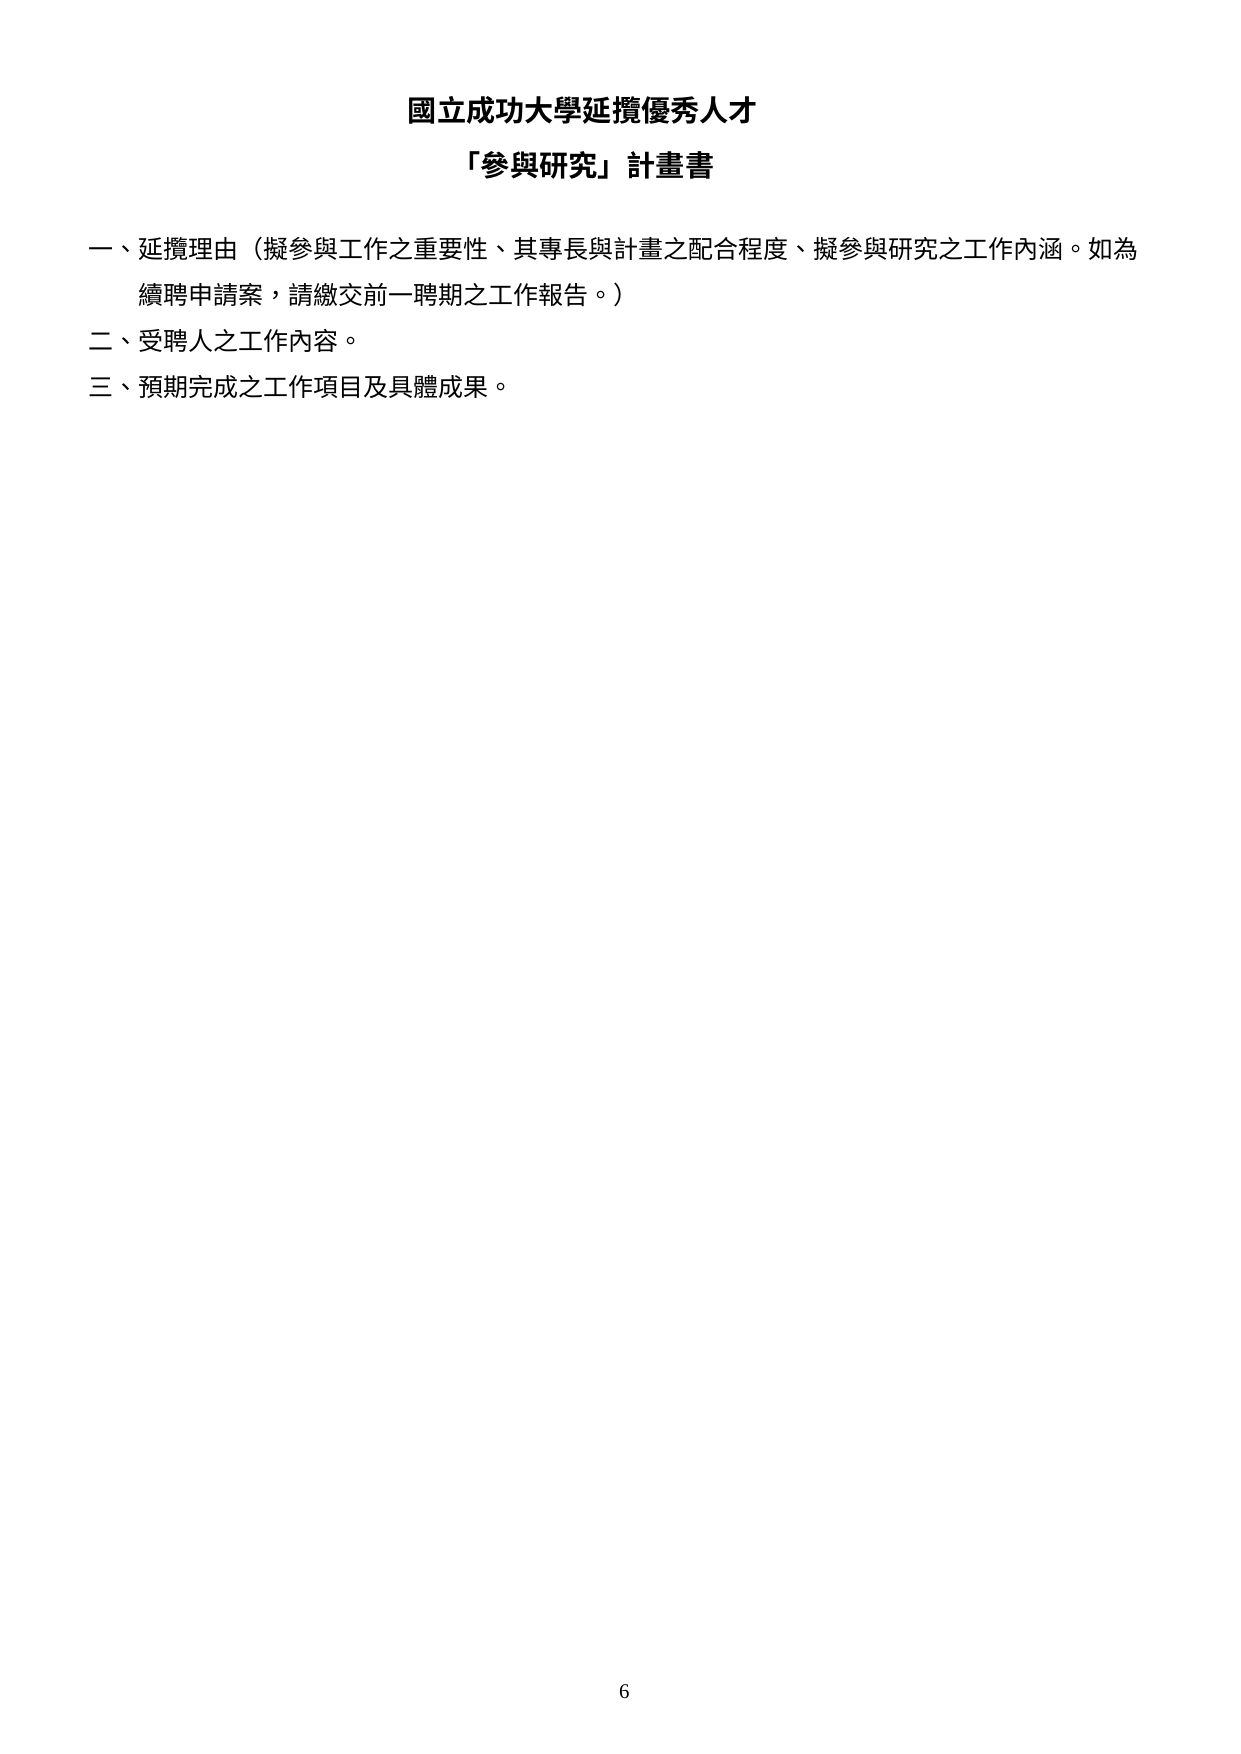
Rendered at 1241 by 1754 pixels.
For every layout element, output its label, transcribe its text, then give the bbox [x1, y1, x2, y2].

text 國立成功大學延攬優秀人才 [0, 87, 1152, 130]
text 二、受聘人之工作內容。 [89, 314, 1152, 359]
text 三、預期完成之工作項目及具體成果。 [89, 359, 1152, 405]
text 一、延攬理由（擬參與工作之重要性、其專長與計畫之配合程度、擬參與研究之工作內涵。如為續聘申請案，請繳交前一聘期之工作報告。） [89, 222, 1152, 314]
text 「參與研究」計畫書 [0, 142, 1152, 184]
